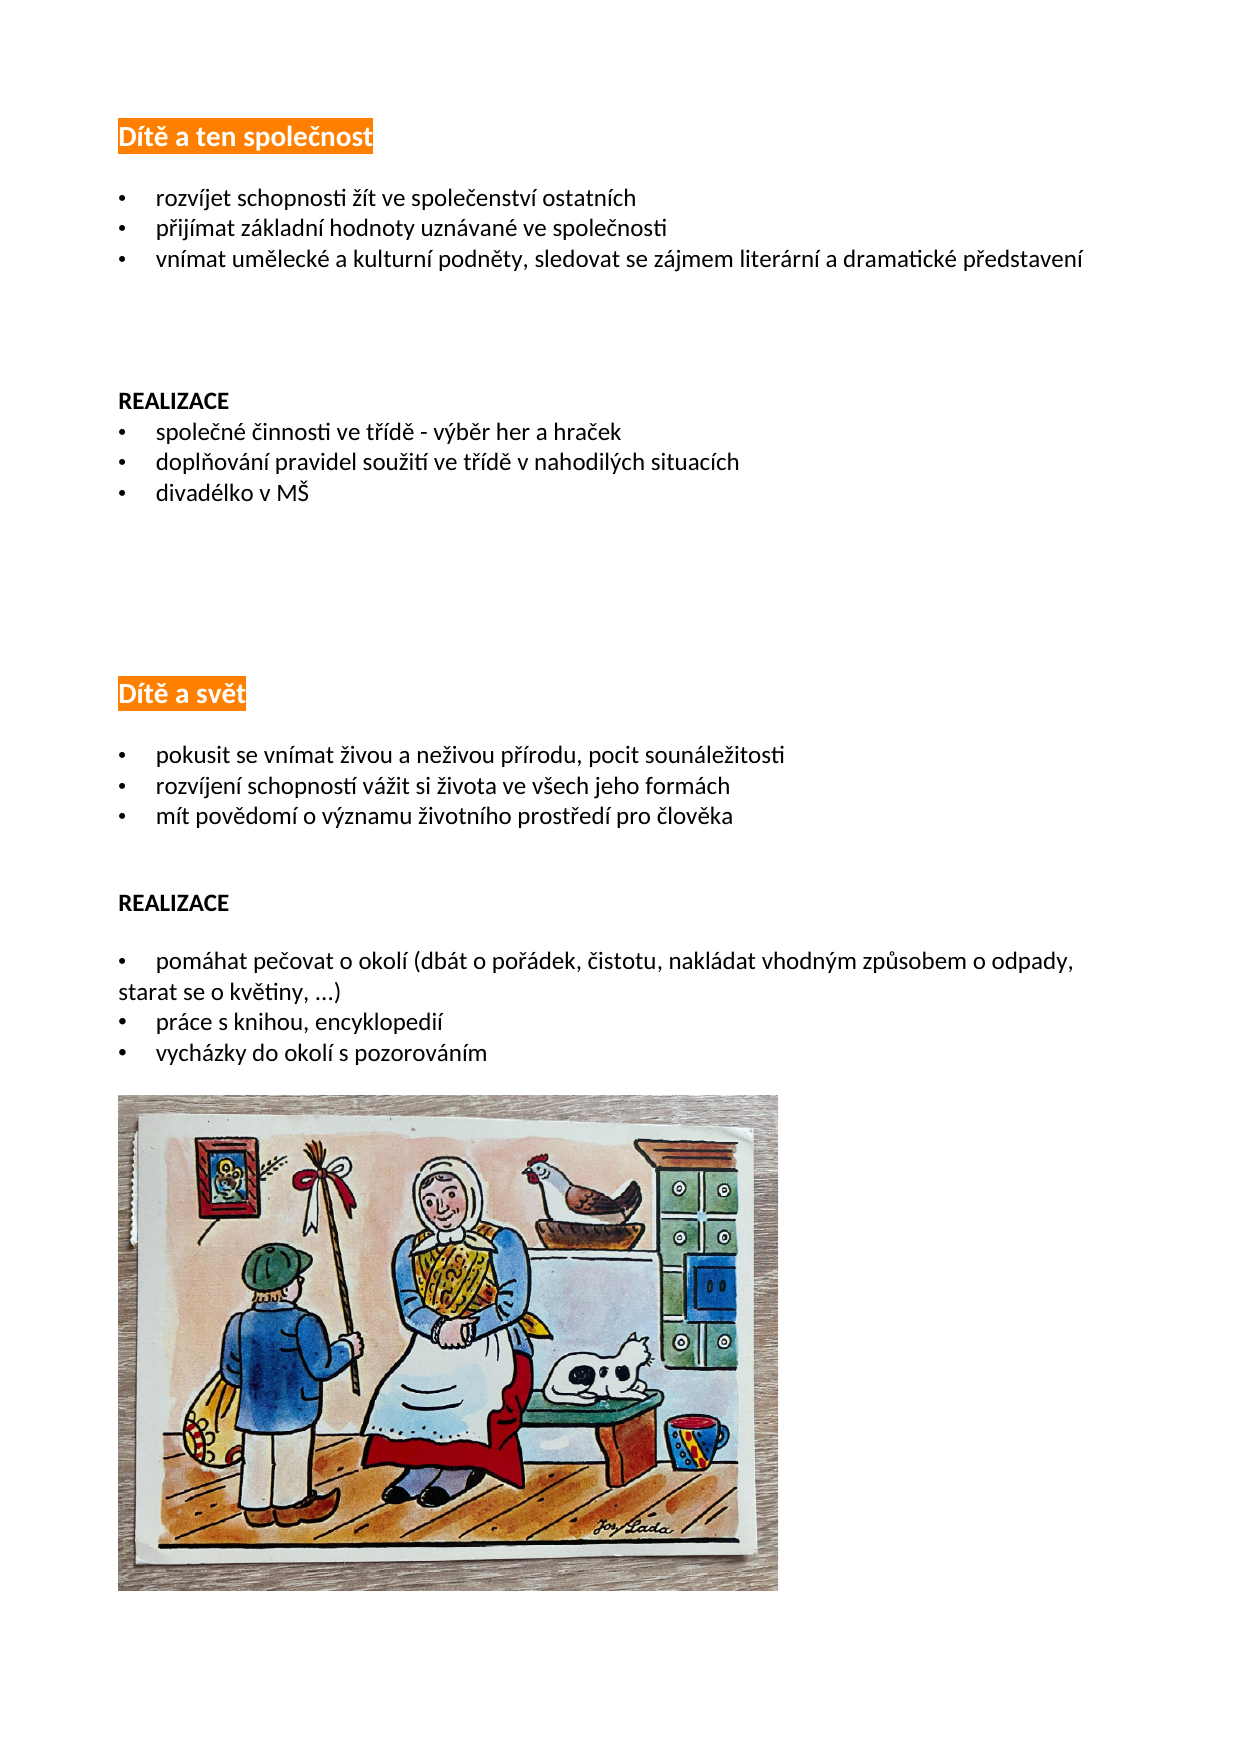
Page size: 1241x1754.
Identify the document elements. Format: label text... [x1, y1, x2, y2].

text REALIZACE [118, 385, 1122, 416]
text REALIZACE [118, 887, 1122, 917]
list mít povědomí o významu životního prostředí pro člověka [81, 800, 1122, 831]
list doplňování pravidel soužití ve třídě v nahodilých situacích [81, 446, 1122, 477]
text Dítě a ten společnost [118, 118, 1122, 154]
list pomáhat pečovat o okolí (dbát o pořádek, čistotu, nakládat vhodným způsobem o odpady, starat se o květiny, ...) [81, 945, 1122, 1006]
list přijímat základní hodnoty uznávané ve společnosti [81, 212, 1122, 243]
list divadélko v MŠ [81, 477, 1122, 507]
list práce s knihou, encyklopedií [81, 1006, 1122, 1037]
list společné činnosti ve třídě - výběr her a hraček [81, 416, 1122, 446]
list vycházky do okolí s pozorováním [81, 1037, 1122, 1067]
text Dítě a svět [118, 676, 1122, 711]
list pokusit se vnímat živou a neživou přírodu, pocit sounáležitosti [81, 739, 1122, 770]
list vnímat umělecké a kulturní podněty, sledovat se zájmem literární a dramatické představení [81, 243, 1122, 273]
list rozvíjení schopností vážit si života ve všech jeho formách [81, 770, 1122, 800]
list rozvíjet schopnosti žít ve společenství ostatních [81, 182, 1122, 212]
